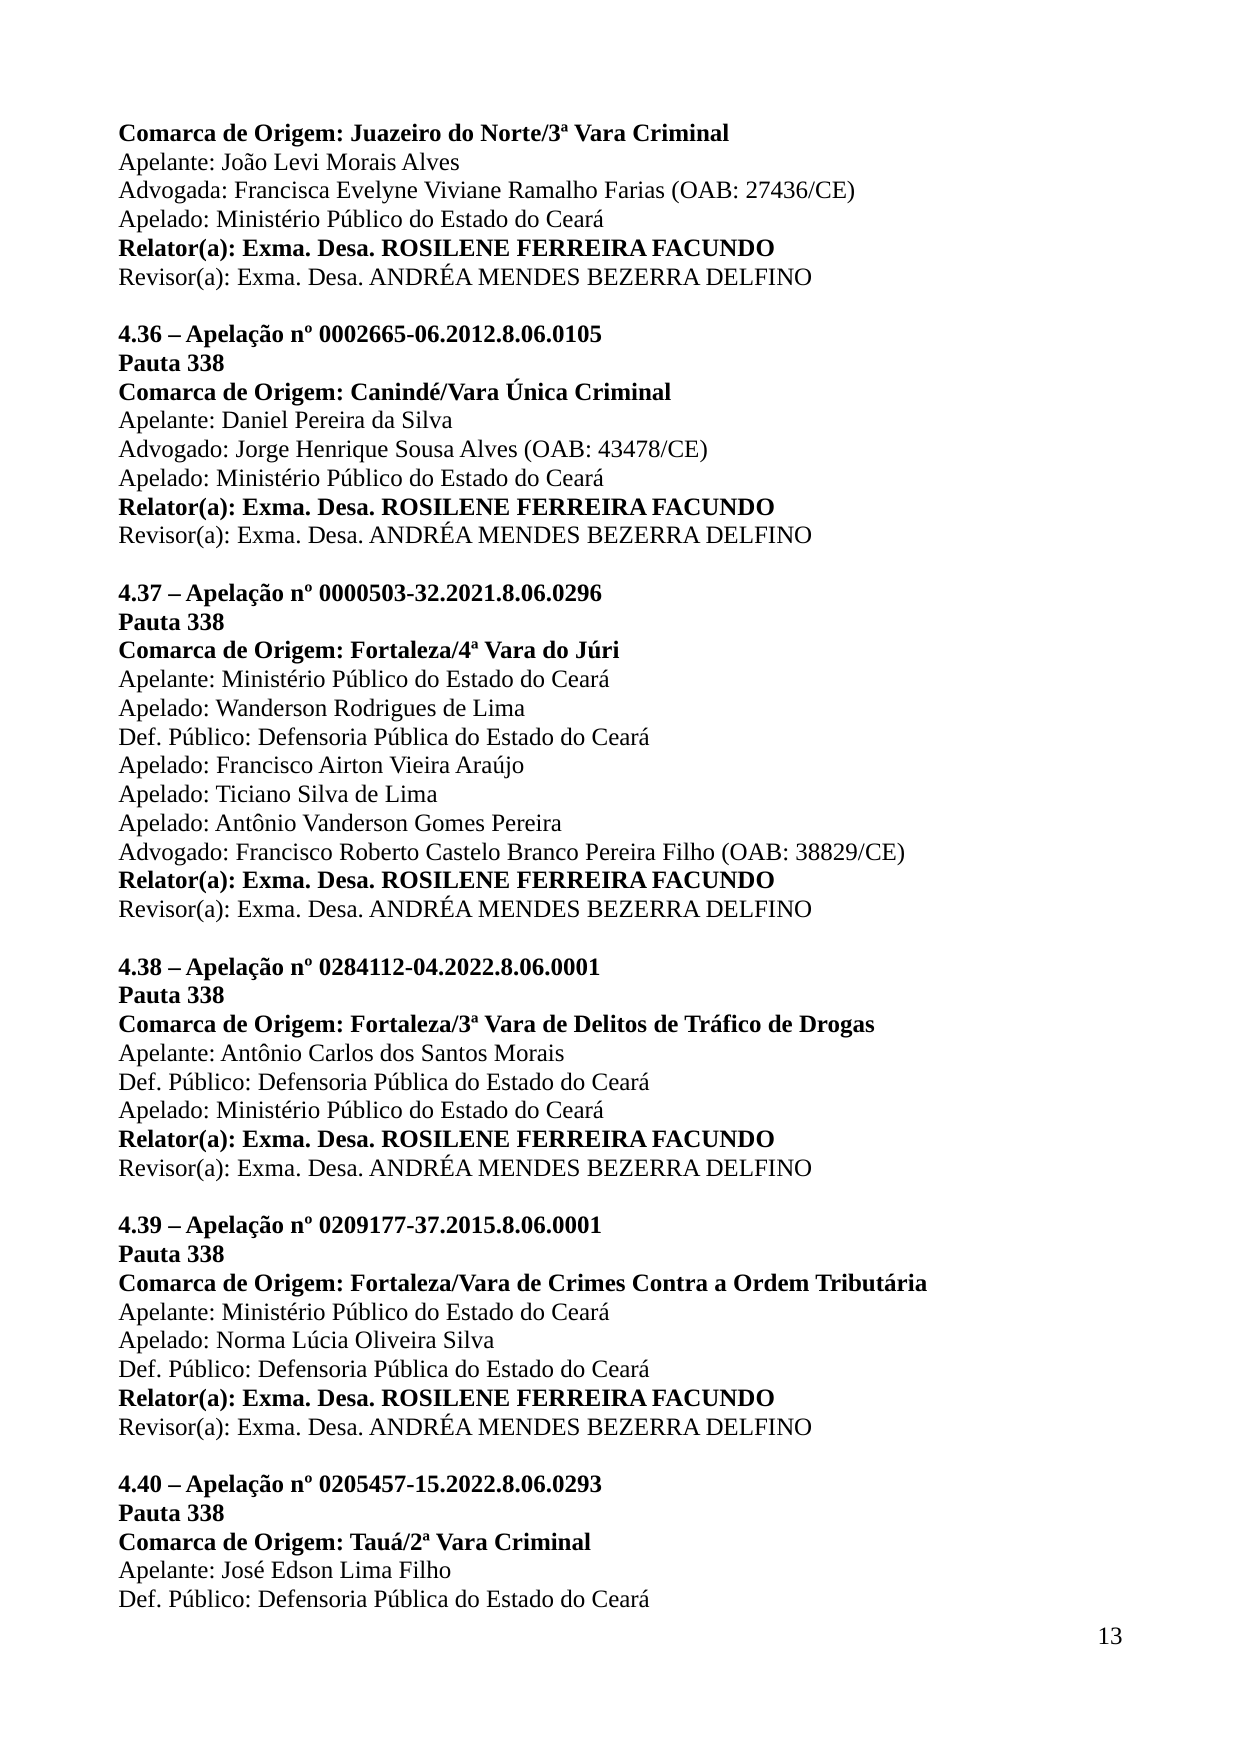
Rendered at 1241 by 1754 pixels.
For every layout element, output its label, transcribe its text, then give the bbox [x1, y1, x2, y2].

text Apelado: Ministério Público do Estado do Ceará [118, 1096, 1122, 1124]
text Apelado: Francisco Airton Vieira Araújo [118, 751, 1122, 779]
text Advogada: Francisca Evelyne Viviane Ramalho Farias (OAB: 27436/CE) [118, 176, 1122, 204]
text Apelante: João Levi Morais Alves [118, 147, 1122, 176]
text Comarca de Origem: Fortaleza/4ª Vara do Júri [118, 636, 1122, 664]
text 4.38 – Apelação nº 0284112-04.2022.8.06.0001 [118, 952, 1122, 981]
text Apelado: Norma Lúcia Oliveira Silva [118, 1326, 1122, 1354]
text Comarca de Origem: Tauá/2ª Vara Criminal [118, 1527, 1122, 1556]
text Pauta 338 [118, 981, 1122, 1009]
text 4.36 – Apelação nº 0002665-06.2012.8.06.0105 [118, 319, 1122, 348]
text Apelado: Ticiano Silva de Lima [118, 779, 1122, 808]
text Relator(a): Exma. Desa. ROSILENE FERREIRA FACUNDO [118, 492, 1122, 521]
text Revisor(a): Exma. Desa. ANDRÉA MENDES BEZERRA DELFINO [118, 1153, 1122, 1182]
text Apelante: Ministério Público do Estado do Ceará [118, 664, 1122, 693]
text Revisor(a): Exma. Desa. ANDRÉA MENDES BEZERRA DELFINO [118, 1412, 1122, 1441]
text Comarca de Origem: Juazeiro do Norte/3ª Vara Criminal [118, 118, 1122, 147]
text Comarca de Origem: Canindé/Vara Única Criminal [118, 377, 1122, 406]
text 4.37 – Apelação nº 0000503-32.2021.8.06.0296 [118, 578, 1122, 607]
text Apelante: Antônio Carlos dos Santos Morais [118, 1038, 1122, 1067]
text Apelante: Ministério Público do Estado do Ceará [118, 1297, 1122, 1326]
text Comarca de Origem: Fortaleza/3ª Vara de Delitos de Tráfico de Drogas [118, 1009, 1122, 1038]
text 4.40 – Apelação nº 0205457-15.2022.8.06.0293 [118, 1469, 1122, 1498]
text Pauta 338 [118, 1498, 1122, 1527]
text Relator(a): Exma. Desa. ROSILENE FERREIRA FACUNDO [118, 1124, 1122, 1153]
text Apelado: Antônio Vanderson Gomes Pereira [118, 808, 1122, 837]
text Relator(a): Exma. Desa. ROSILENE FERREIRA FACUNDO [118, 866, 1122, 894]
text Apelante: José Edson Lima Filho [118, 1556, 1122, 1584]
text Relator(a): Exma. Desa. ROSILENE FERREIRA FACUNDO [118, 1383, 1122, 1412]
text Pauta 338 [118, 1239, 1122, 1268]
text Revisor(a): Exma. Desa. ANDRÉA MENDES BEZERRA DELFINO [118, 262, 1122, 291]
text Apelado: Ministério Público do Estado do Ceará [118, 463, 1122, 492]
text Relator(a): Exma. Desa. ROSILENE FERREIRA FACUNDO [118, 233, 1122, 262]
text Def. Público: Defensoria Pública do Estado do Ceará [118, 1354, 1122, 1383]
text Advogado: Jorge Henrique Sousa Alves (OAB: 43478/CE) [118, 434, 1122, 463]
text Advogado: Francisco Roberto Castelo Branco Pereira Filho (OAB: 38829/CE) [118, 837, 1122, 866]
text 4.39 – Apelação nº 0209177-37.2015.8.06.0001 [118, 1211, 1122, 1239]
text Def. Público: Defensoria Pública do Estado do Ceará [118, 1584, 1122, 1613]
text Def. Público: Defensoria Pública do Estado do Ceará [118, 722, 1122, 751]
text Pauta 338 [118, 348, 1122, 377]
text Pauta 338 [118, 607, 1122, 636]
text Def. Público: Defensoria Pública do Estado do Ceará [118, 1067, 1122, 1096]
text Apelado: Wanderson Rodrigues de Lima [118, 693, 1122, 722]
text Apelado: Ministério Público do Estado do Ceará [118, 204, 1122, 233]
text Apelante: Daniel Pereira da Silva [118, 406, 1122, 434]
text Revisor(a): Exma. Desa. ANDRÉA MENDES BEZERRA DELFINO [118, 521, 1122, 549]
text Comarca de Origem: Fortaleza/Vara de Crimes Contra a Ordem Tributária [118, 1268, 1122, 1297]
text Revisor(a): Exma. Desa. ANDRÉA MENDES BEZERRA DELFINO [118, 894, 1122, 923]
